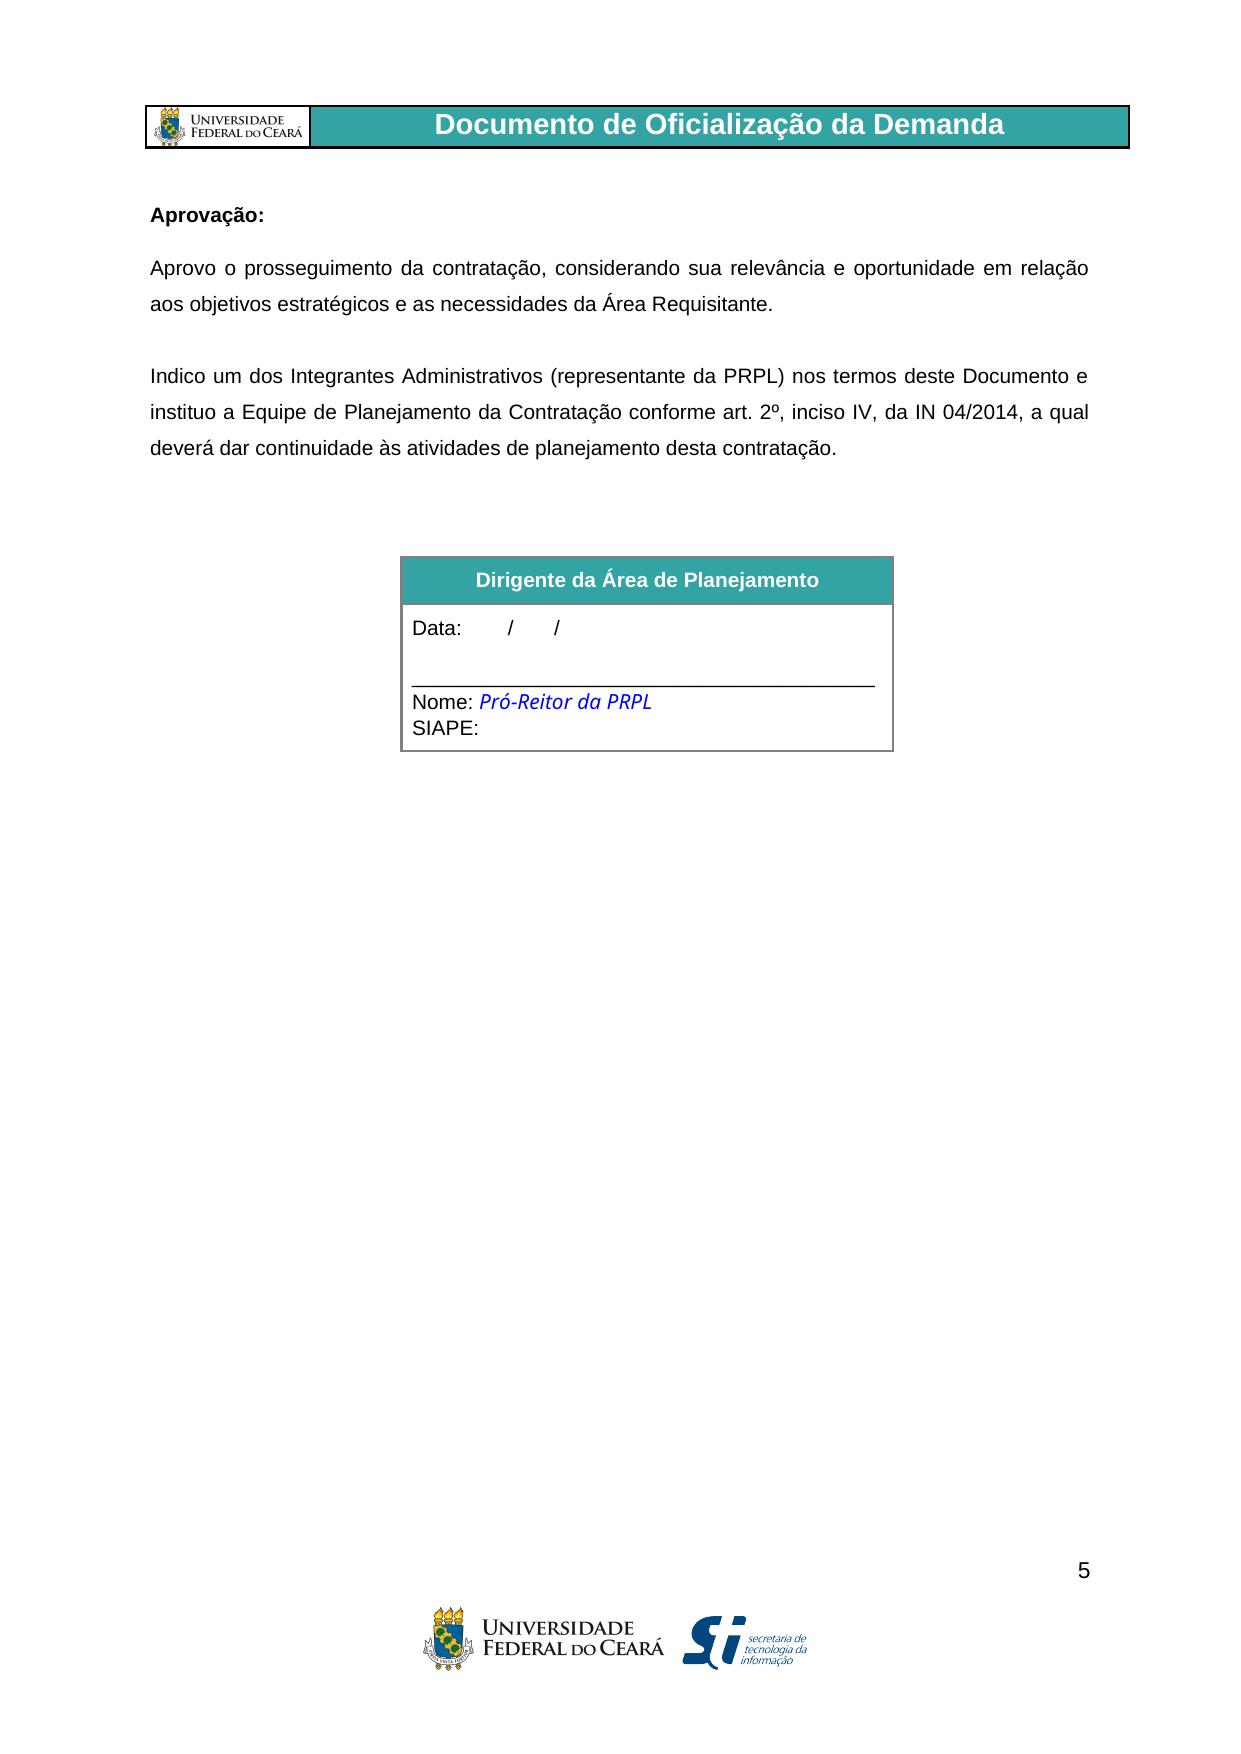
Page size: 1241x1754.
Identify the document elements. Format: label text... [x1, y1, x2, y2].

picture [421, 1607, 665, 1671]
picture [153, 107, 303, 147]
table_header Dirigente da Área de Planejamento [403, 558, 892, 603]
table_cell Data: / / ________________________________________ Nome: Pró-Reitor da PRPL SIAPE: [403, 605, 892, 750]
text Aprovação: [150, 202, 1090, 226]
text Indico um dos Integrantes Administrativos (representante da PRPL) nos termos deste Documento e instituo a Equipe de Planejamento da Contratação conforme art. 2º, inciso IV, da IN 04/2014, a qual deverá dar continuidade às atividades de planejamento desta contratação. [150, 364, 1090, 460]
text Aprovo o prosseguimento da contratação, considerando sua relevância e oportunidade em relação aos objetivos estratégicos e as necessidades da Área Requisitante. [150, 256, 1090, 316]
picture [670, 1607, 819, 1679]
